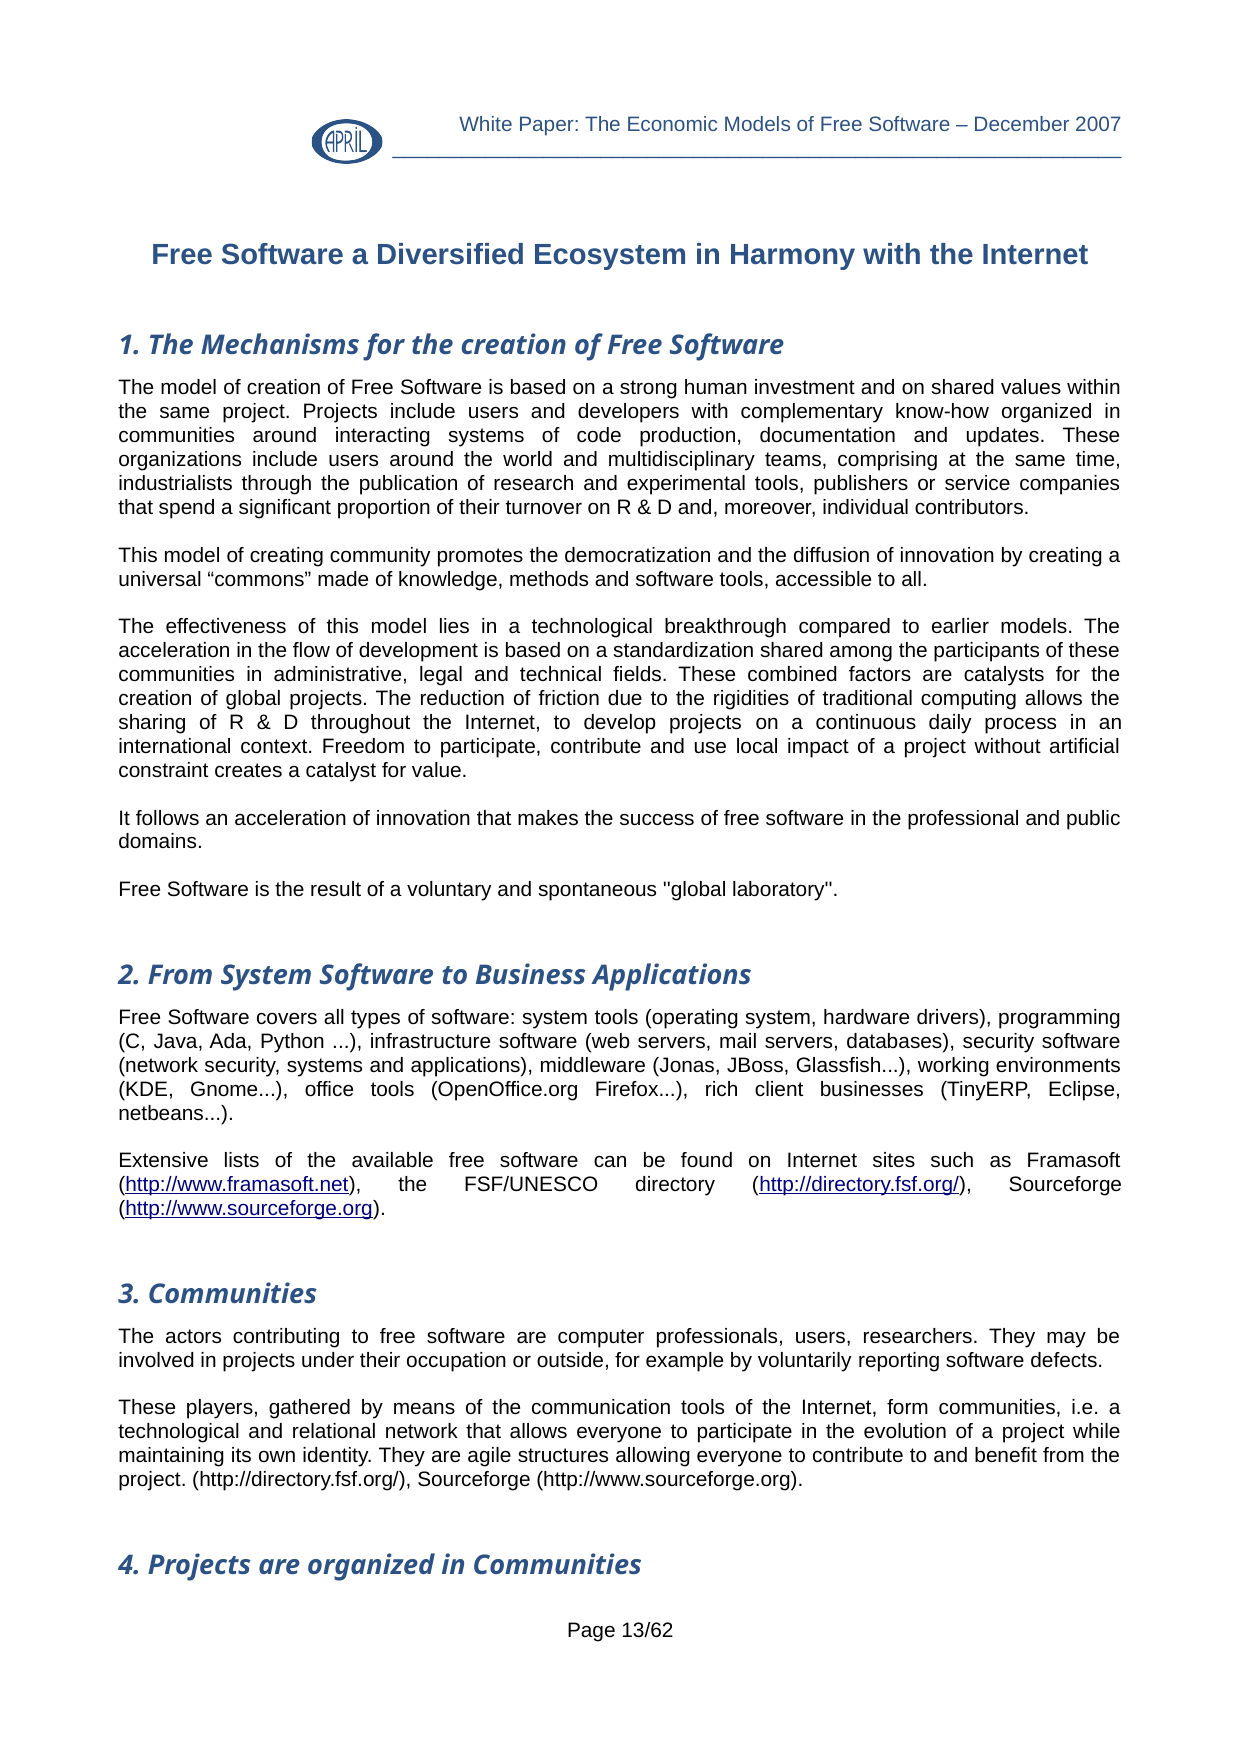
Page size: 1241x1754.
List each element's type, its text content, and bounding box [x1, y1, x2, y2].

picture [311, 119, 383, 164]
text This model of creating community promotes the democratization and the diffusion of innovation by creating a universal “commons” made of knowledge, methods and software tools, accessible to all. [118, 542, 1122, 590]
subtitle Projects are organized in Communities [118, 1545, 1122, 1582]
text The actors contributing to free software are computer professionals, users, researchers. They may be involved in projects under their occupation or outside, for example by voluntarily reporting software defects. [118, 1323, 1122, 1371]
text It follows an acceleration of innovation that makes the success of free software in the professional and public domains. [118, 805, 1122, 853]
text These players, gathered by means of the communication tools of the Internet, form communities, i.e. a technological and relational network that allows everyone to participate in the evolution of a project while maintaining its own identity. They are agile structures allowing everyone to contribute to and benefit from the project. (http://directory.fsf.org/), Sourceforge (http://www.sourceforge.org). [118, 1395, 1122, 1491]
text Free Software is the result of a voluntary and spontaneous ''global laboratory''. [118, 877, 1122, 901]
subtitle Free Software a Diversified Ecosystem in Harmony with the Internet [148, 237, 1092, 271]
text The effectiveness of this model lies in a technological breakthrough compared to earlier models. The acceleration in the flow of development is based on a standardization shared among the participants of these communities in administrative, legal and technical fields. These combined factors are catalysts for the creation of global projects. The reduction of friction due to the rigidities of traditional computing allows the sharing of R & D throughout the Internet, to develop projects on a continuous daily process in an international context. Freedom to participate, contribute and use local impact of a project without artificial constraint creates a catalyst for value. [118, 614, 1122, 782]
subtitle The Mechanisms for the creation of Free Software [118, 326, 1122, 363]
subtitle From System Software to Business Applications [118, 955, 1122, 992]
subtitle Communities [118, 1274, 1122, 1311]
text The model of creation of Free Software is based on a strong human investment and on shared values within the same project. Projects include users and developers with complementary know-how organized in communities around interacting systems of code production, documentation and updates. These organizations include users around the world and multidisciplinary teams, comprising at the same time, industrialists through the publication of research and experimental tools, publishers or service companies that spend a significant proportion of their turnover on R & D and, moreover, individual contributors. [118, 375, 1122, 519]
text Extensive lists of the available free software can be found on Internet sites such as Framasoft (http://www.framasoft.net), the FSF/UNESCO directory (http://directory.fsf.org/), Sourceforge (http://www.sourceforge.org). [118, 1148, 1122, 1220]
text Free Software covers all types of software: system tools (operating system, hardware drivers), programming (C, Java, Ada, Python ...), infrastructure software (web servers, mail servers, databases), security software (network security, systems and applications), middleware (Jonas, JBoss, Glassfish...), working environments (KDE, Gnome...), office tools (OpenOffice.org Firefox...), rich client businesses (TinyERP, Eclipse, netbeans...). [118, 1004, 1122, 1124]
